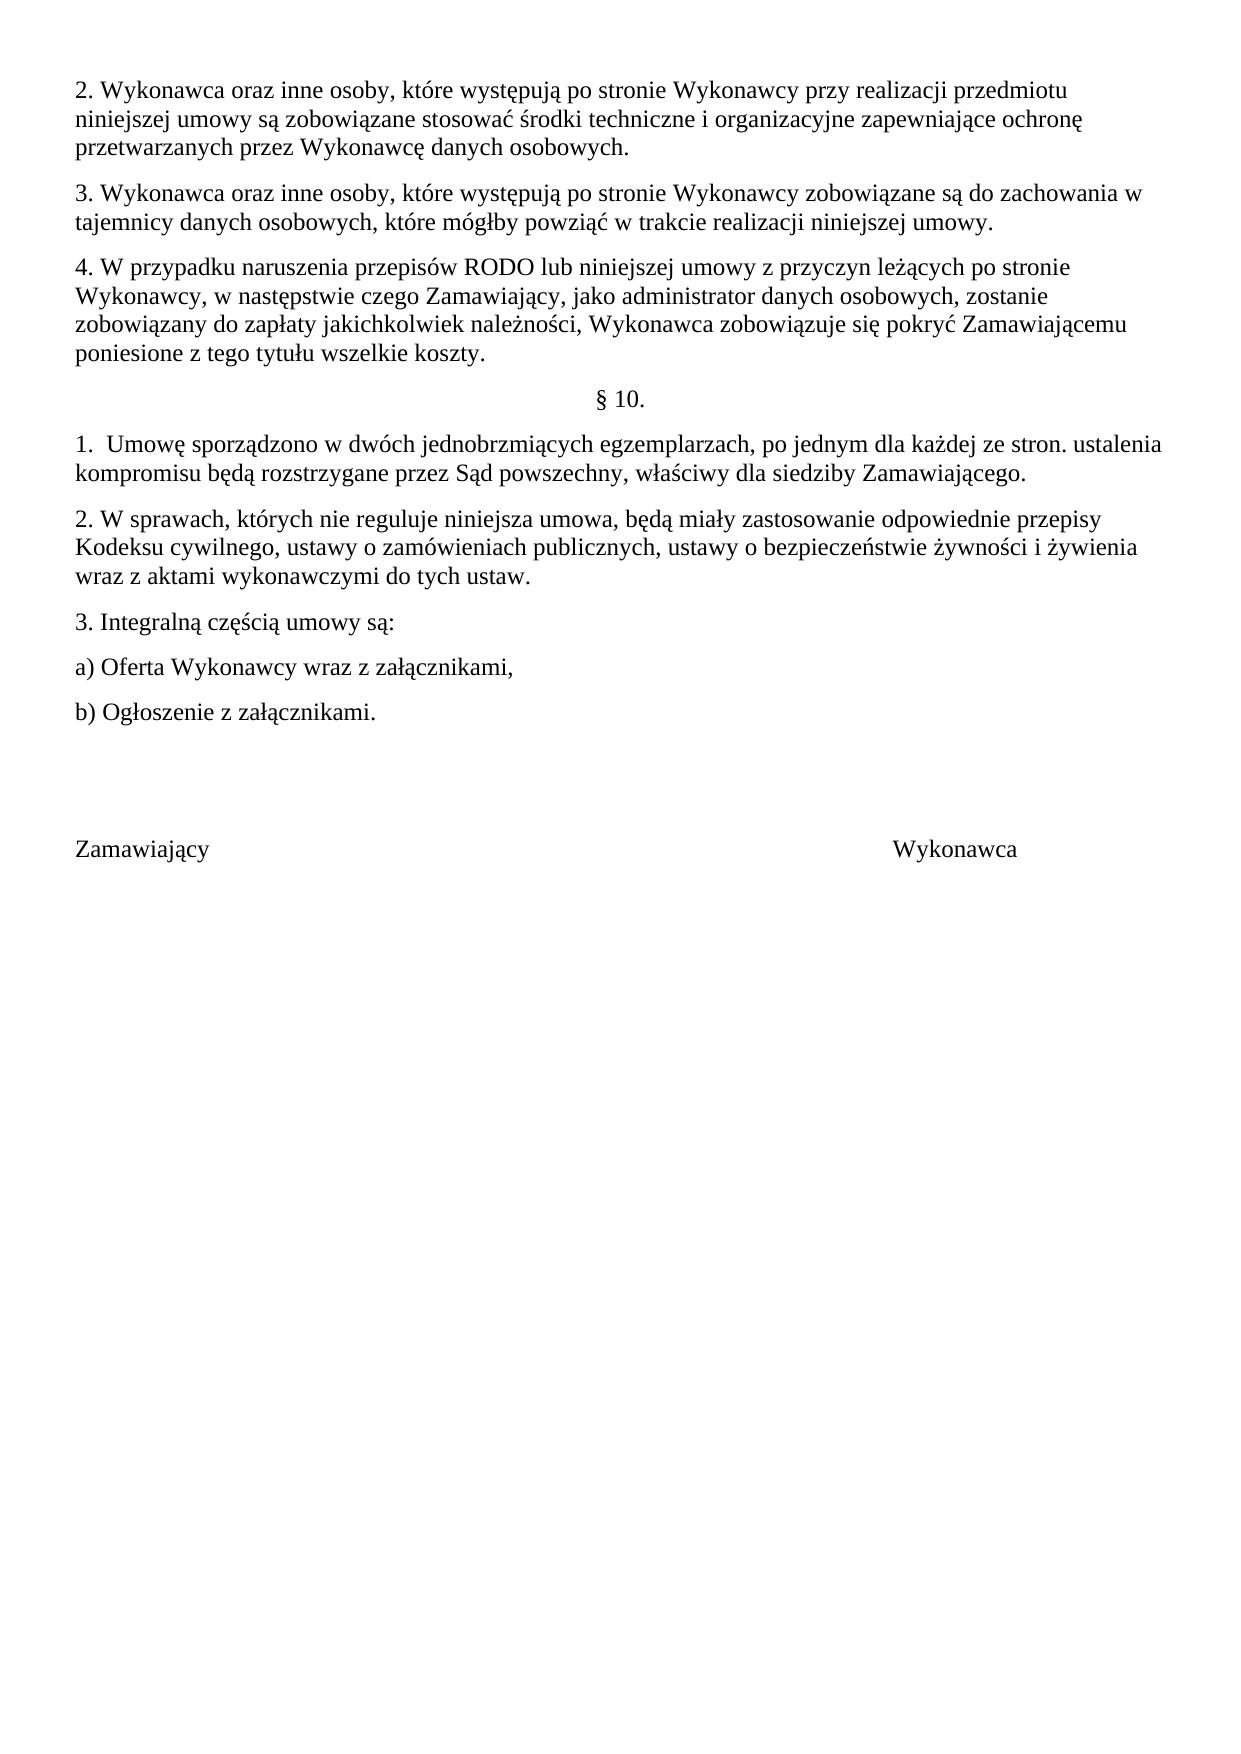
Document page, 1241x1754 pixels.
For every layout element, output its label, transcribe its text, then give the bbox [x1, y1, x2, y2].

text § 10. [75, 384, 1165, 412]
text 3. Integralną częścią umowy są: [75, 607, 1165, 635]
text 2. W sprawach, których nie reguluje niniejsza umowa, będą miały zastosowanie odpowiednie przepisy Kodeksu cywilnego, ustawy o zamówieniach publicznych, ustawy o bezpieczeństwie żywności i żywienia wraz z aktami wykonawczymi do tych ustaw. [75, 504, 1165, 590]
text 2. Wykonawca oraz inne osoby, które występują po stronie Wykonawcy przy realizacji przedmiotu niniejszej umowy są zobowiązane stosować środki techniczne i organizacyjne zapewniające ochronę przetwarzanych przez Wykonawcę danych osobowych. [75, 75, 1165, 161]
text 3. Wykonawca oraz inne osoby, które występują po stronie Wykonawcy zobowiązane są do zachowania w tajemnicy danych osobowych, które mógłby powziąć w trakcie realizacji niniejszej umowy. [75, 178, 1165, 235]
text a) Oferta Wykonawcy wraz z załącznikami, [75, 652, 1165, 681]
text 4. W przypadku naruszenia przepisów RODO lub niniejszej umowy z przyczyn leżących po stronie Wykonawcy, w następstwie czego Zamawiający, jako administrator danych osobowych, zostanie zobowiązany do zapłaty jakichkolwiek należności, Wykonawca zobowiązuje się pokryć Zamawiającemu poniesione z tego tytułu wszelkie koszty. [75, 252, 1165, 367]
text Zamawiający Wykonawca [75, 834, 1165, 862]
text 1. Umowę sporządzono w dwóch jednobrzmiących egzemplarzach, po jednym dla każdej ze stron. ustalenia kompromisu będą rozstrzygane przez Sąd powszechny, właściwy dla siedziby Zamawiającego. [75, 429, 1165, 487]
text b) Ogłoszenie z załącznikami. [75, 697, 1165, 726]
